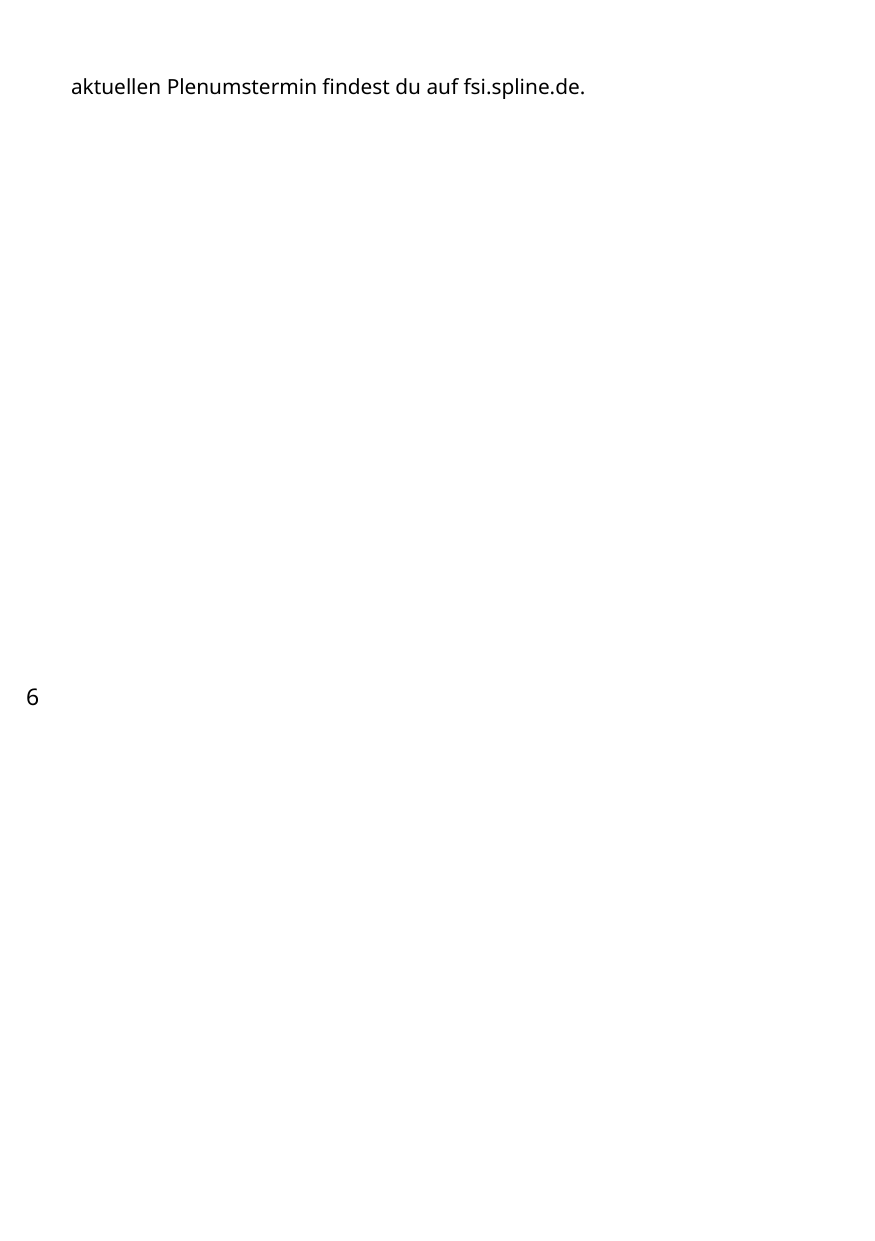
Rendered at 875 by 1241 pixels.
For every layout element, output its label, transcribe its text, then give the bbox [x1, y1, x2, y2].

text aktuellen Plenumstermin findest du auf fsi.spline.de. [71, 71, 779, 100]
